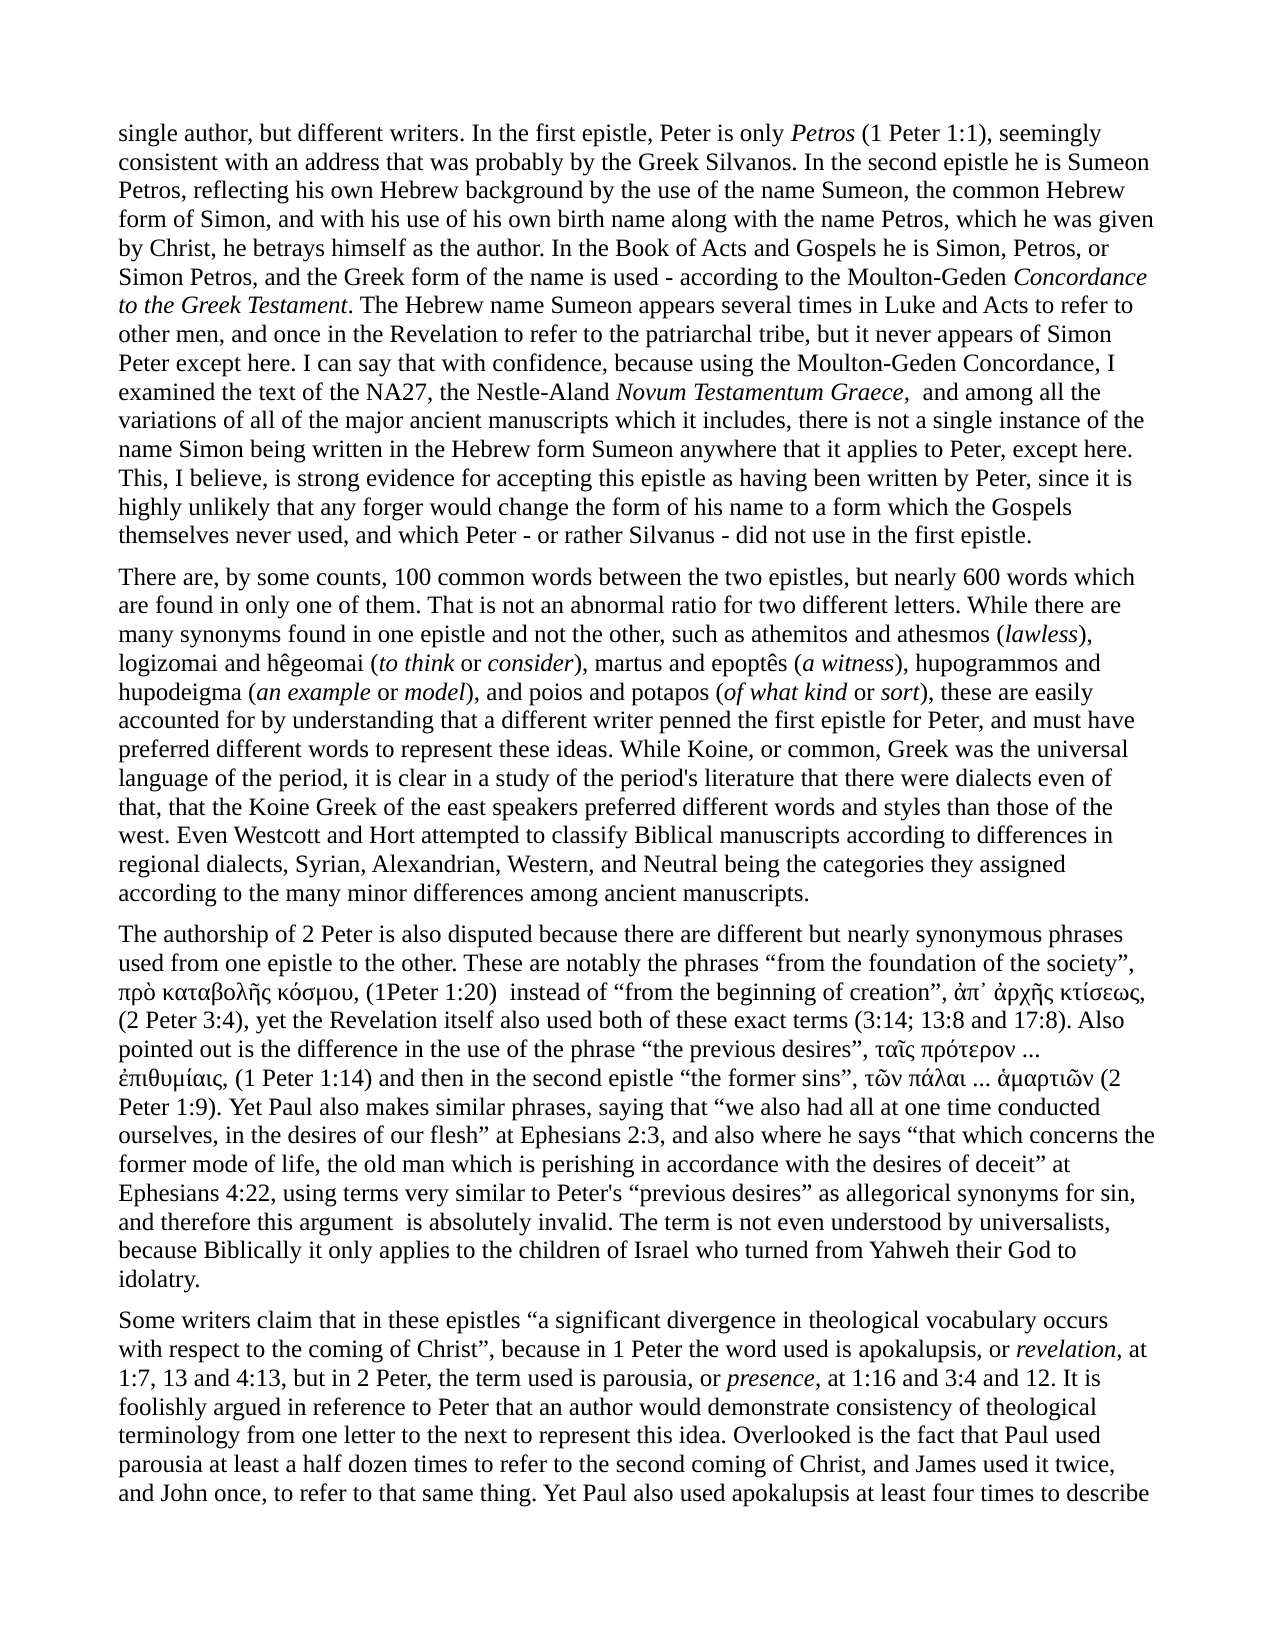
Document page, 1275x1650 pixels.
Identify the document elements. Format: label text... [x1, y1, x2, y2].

text The authorship of 2 Peter is also disputed because there are different but nearly synonymous phrases used from one epistle to the other. These are notably the phrases “from the foundation of the society”, πρὸ καταβολῆς κόσμου, (1Peter 1:20) instead of “from the beginning of creation”, ἀπ᾽ ἀρχῆς κτίσεως, (2 Peter 3:4), yet the Revelation itself also used both of these exact terms (3:14; 13:8 and 17:8). Also pointed out is the difference in the use of the phrase “the previous desires”, ταῖς πρότερον ... ἐπιθυμίαις, (1 Peter 1:14) and then in the second epistle “the former sins”, τῶν πάλαι ... ἁμαρτιῶν (2 Peter 1:9). Yet Paul also makes similar phrases, saying that “we also had all at one time conducted ourselves, in the desires of our flesh” at Ephesians 2:3, and also where he says “that which concerns the former mode of life, the old man which is perishing in accordance with the desires of deceit” at Ephesians 4:22, using terms very similar to Peter's “previous desires” as allegorical synonyms for sin, and therefore this argument is absolutely invalid. The term is not even understood by universalists, because Biblically it only applies to the children of Israel who turned from Yahweh their God to idolatry. [118, 919, 1157, 1293]
text single author, but different writers. In the first epistle, Peter is only Petros (1 Peter 1:1), seemingly consistent with an address that was probably by the Greek Silvanos. In the second epistle he is Sumeon Petros, reflecting his own Hebrew background by the use of the name Sumeon, the common Hebrew form of Simon, and with his use of his own birth name along with the name Petros, which he was given by Christ, he betrays himself as the author. In the Book of Acts and Gospels he is Simon, Petros, or Simon Petros, and the Greek form of the name is used - according to the Moulton-Geden Concordance to the Greek Testament. The Hebrew name Sumeon appears several times in Luke and Acts to refer to other men, and once in the Revelation to refer to the patriarchal tribe, but it never appears of Simon Peter except here. I can say that with confidence, because using the Moulton-Geden Concordance, I examined the text of the NA27, the Nestle-Aland Novum Testamentum Graece, and among all the variations of all of the major ancient manuscripts which it includes, there is not a single instance of the name Simon being written in the Hebrew form Sumeon anywhere that it applies to Peter, except here. This, I believe, is strong evidence for accepting this epistle as having been written by Peter, since it is highly unlikely that any forger would change the form of his name to a form which the Gospels themselves never used, and which Peter - or rather Silvanus - did not use in the first epistle. [118, 118, 1157, 549]
text There are, by some counts, 100 common words between the two epistles, but nearly 600 words which are found in only one of them. That is not an abnormal ratio for two different letters. While there are many synonyms found in one epistle and not the other, such as athemitos and athesmos (lawless), logizomai and hêgeomai (to think or consider), martus and epoptês (a witness), hupogrammos and hupodeigma (an example or model), and poios and potapos (of what kind or sort), these are easily accounted for by understanding that a different writer penned the first epistle for Peter, and must have preferred different words to represent these ideas. While Koine, or common, Greek was the universal language of the period, it is clear in a study of the period's literature that there were dialects even of that, that the Koine Greek of the east speakers preferred different words and styles than those of the west. Even Westcott and Hort attempted to classify Biblical manuscripts according to differences in regional dialects, Syrian, Alexandrian, Western, and Neutral being the categories they assigned according to the many minor differences among ancient manuscripts. [118, 562, 1157, 907]
text Some writers claim that in these epistles “a significant divergence in theological vocabulary occurs with respect to the coming of Christ”, because in 1 Peter the word used is apokalupsis, or revelation, at 1:7, 13 and 4:13, but in 2 Peter, the term used is parousia, or presence, at 1:16 and 3:4 and 12. It is foolishly argued in reference to Peter that an author would demonstrate consistency of theological terminology from one letter to the next to represent this idea. Overlooked is the fact that Paul used parousia at least a half dozen times to refer to the second coming of Christ, and James used it twice, and John once, to refer to that same thing. Yet Paul also used apokalupsis at least four times to describe [118, 1306, 1157, 1507]
